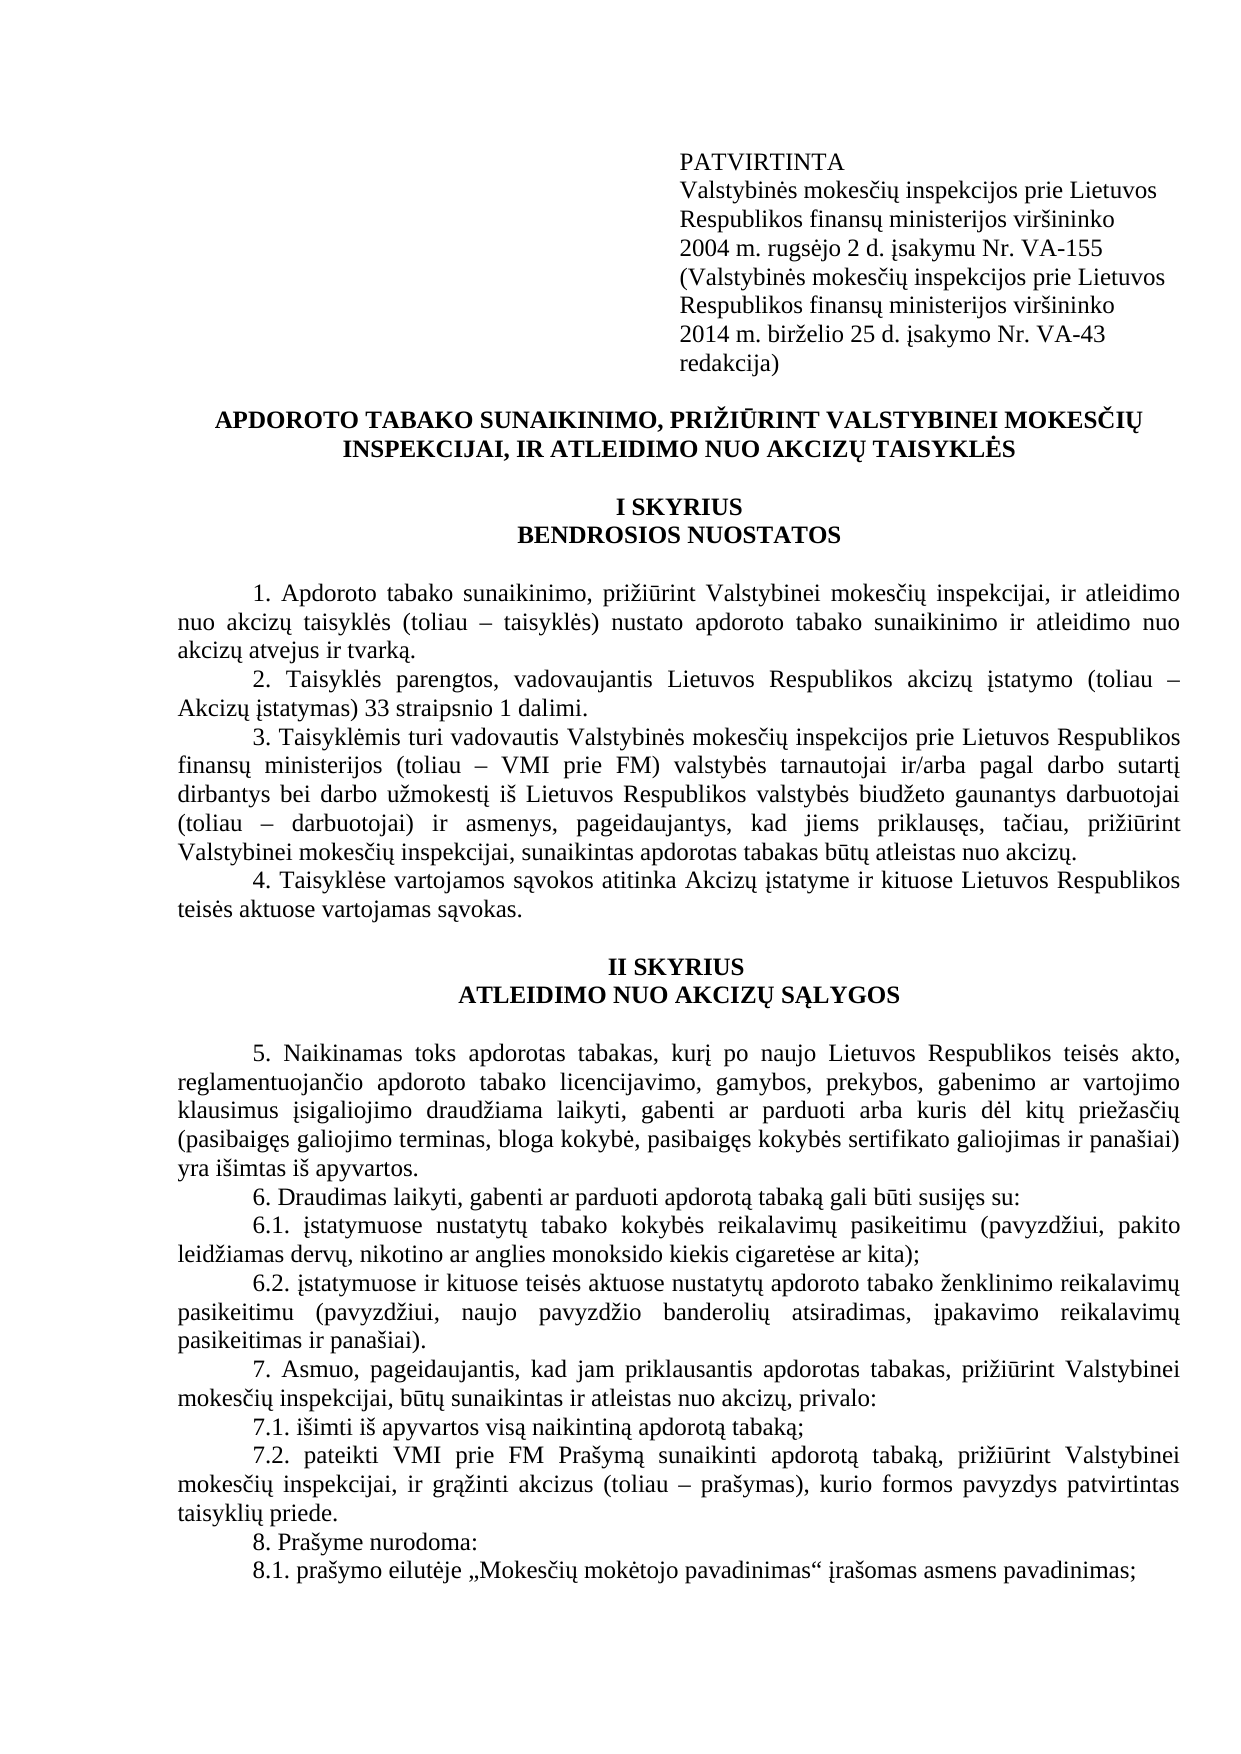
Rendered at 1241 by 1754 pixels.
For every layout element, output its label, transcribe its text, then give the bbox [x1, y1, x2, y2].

text I SKYRIUS [177, 492, 1181, 521]
text 5. Naikinamas toks apdorotas tabakas, kurį po naujo Lietuvos Respublikos teisės akto, reglamentuojančio apdoroto tabako licencijavimo, gamybos, prekybos, gabenimo ar vartojimo klausimus įsigaliojimo draudžiama laikyti, gabenti ar parduoti arba kuris dėl kitų priežasčių (pasibaigęs galiojimo terminas, bloga kokybė, pasibaigęs kokybės sertifikato galiojimas ir panašiai) yra išimtas iš apyvartos. [177, 1038, 1181, 1182]
text 2004 m. rugsėjo 2 d. įsakymu Nr. VA-155 [177, 233, 1181, 262]
text 6.2. įstatymuose ir kituose teisės aktuose nustatytų apdoroto tabako ženklinimo reikalavimų pasikeitimu (pavyzdžiui, naujo pavyzdžio banderolių atsiradimas, įpakavimo reikalavimų pasikeitimas ir panašiai). [177, 1268, 1181, 1354]
text 8.1. prašymo eilutėje „Mokesčių mokėtojo pavadinimas“ įrašomas asmens pavadinimas; [177, 1556, 1181, 1584]
text PATVIRTINTA [177, 147, 1181, 176]
text redakcija) [177, 348, 1181, 377]
text BENDROSIOS NUOSTATOS [177, 521, 1181, 549]
text 8. Prašyme nurodoma: [177, 1527, 1181, 1556]
text 7. Asmuo, pageidaujantis, kad jam priklausantis apdorotas tabakas, prižiūrint Valstybinei mokesčių inspekcijai, būtų sunaikintas ir atleistas nuo akcizų, privalo: [177, 1354, 1181, 1412]
text Respublikos finansų ministerijos viršininko [177, 291, 1181, 319]
text 2. Taisyklės parengtos, vadovaujantis Lietuvos Respublikos akcizų įstatymo (toliau – Akcizų įstatymas) 33 straipsnio 1 dalimi. [177, 664, 1181, 722]
text 6.1. įstatymuose nustatytų tabako kokybės reikalavimų pasikeitimu (pavyzdžiui, pakito leidžiamas dervų, nikotino ar anglies monoksido kiekis cigaretėse ar kita); [177, 1211, 1181, 1268]
text II SKYRIUS [177, 952, 1181, 981]
text Valstybinės mokesčių inspekcijos prie Lietuvos [177, 176, 1181, 204]
text Respublikos finansų ministerijos viršininko [177, 204, 1181, 233]
text 6. Draudimas laikyti, gabenti ar parduoti apdorotą tabaką gali būti susijęs su: [177, 1182, 1181, 1211]
text 7.2. pateikti VMI prie FM Prašymą sunaikinti apdorotą tabaką, prižiūrint Valstybinei mokesčių inspekcijai, ir grąžinti akcizus (toliau – prašymas), kurio formos pavyzdys patvirtintas taisyklių priede. [177, 1441, 1181, 1527]
text 2014 m. birželio 25 d. įsakymo Nr. VA-43 [177, 319, 1181, 348]
text 7.1. išimti iš apyvartos visą naikintiną apdorotą tabaką; [177, 1412, 1181, 1441]
text ATLEIDIMO NUO AKCIZŲ SĄLYGOS [177, 981, 1181, 1009]
text APDOROTO TABAKO SUNAIKINIMO, PRIŽIŪRINT VALSTYBINEI MOKESČIŲ INSPEKCIJAI, IR ATLEIDIMO NUO AKCIZŲ TAISYKLĖS [177, 406, 1181, 463]
text 1. Apdoroto tabako sunaikinimo, prižiūrint Valstybinei mokesčių inspekcijai, ir atleidimo nuo akcizų taisyklės (toliau – taisyklės) nustato apdoroto tabako sunaikinimo ir atleidimo nuo akcizų atvejus ir tvarką. [177, 578, 1181, 664]
text (Valstybinės mokesčių inspekcijos prie Lietuvos [177, 262, 1181, 291]
text 3. Taisyklėmis turi vadovautis Valstybinės mokesčių inspekcijos prie Lietuvos Respublikos finansų ministerijos (toliau – VMI prie FM) valstybės tarnautojai ir/arba pagal darbo sutartį dirbantys bei darbo užmokestį iš Lietuvos Respublikos valstybės biudžeto gaunantys darbuotojai (toliau – darbuotojai) ir asmenys, pageidaujantys, kad jiems priklausęs, tačiau, prižiūrint Valstybinei mokesčių inspekcijai, sunaikintas apdorotas tabakas būtų atleistas nuo akcizų. [177, 722, 1181, 866]
text 4. Taisyklėse vartojamos sąvokos atitinka Akcizų įstatyme ir kituose Lietuvos Respublikos teisės aktuose vartojamas sąvokas. [177, 866, 1181, 923]
